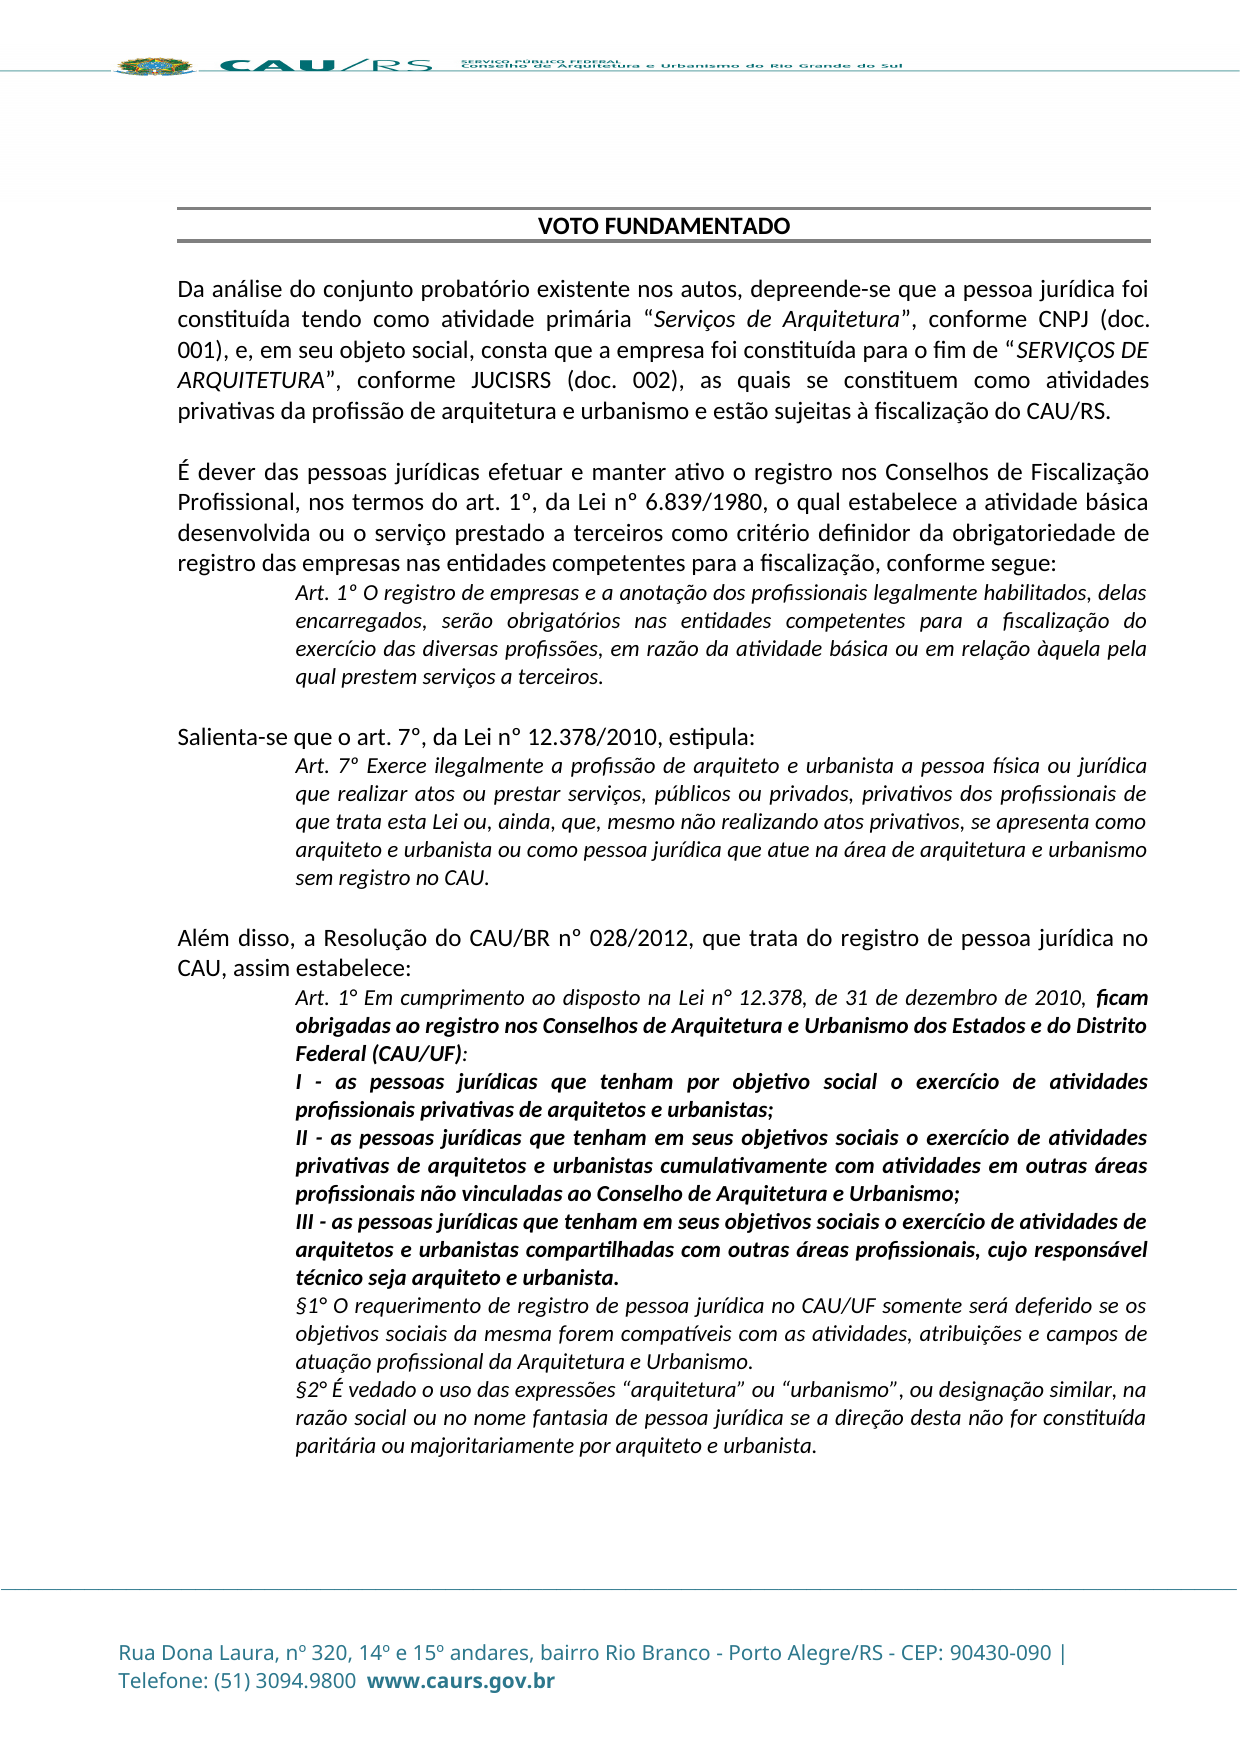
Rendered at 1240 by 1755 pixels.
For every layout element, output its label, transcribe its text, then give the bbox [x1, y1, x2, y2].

text Art. 1º O registro de empresas e a anotação dos profissionais legalmente habilitados, delas encarregados, serão obrigatórios nas entidades competentes para a fiscalização do exercício das diversas profissões, em razão da atividade básica ou em relação àquela pela qual prestem serviços a terceiros. [295, 578, 1151, 690]
text §2° É vedado o uso das expressões “arquitetura” ou “urbanismo”, ou designação similar, na razão social ou no nome fantasia de pessoa jurídica se a direção desta não for constituída paritária ou majoritariamente por arquiteto e urbanista. [295, 1375, 1151, 1459]
text I - as pessoas jurídicas que tenham por objetivo social o exercício de atividades profissionais privativas de arquitetos e urbanistas; [295, 1067, 1151, 1123]
text Art. 1° Em cumprimento ao disposto na Lei n° 12.378, de 31 de dezembro de 2010, ficam obrigadas ao registro nos Conselhos de Arquitetura e Urbanismo dos Estados e do Distrito Federal (CAU/UF): [295, 983, 1151, 1067]
text É dever das pessoas jurídicas efetuar e manter ativo o registro nos Conselhos de Fiscalização Profissional, nos termos do art. 1º, da Lei nº 6.839/1980, o qual estabelece a atividade básica desenvolvida ou o serviço prestado a terceiros como critério definidor da obrigatoriedade de registro das empresas nas entidades competentes para a fiscalização, conforme segue: [177, 456, 1151, 578]
text Da análise do conjunto probatório existente nos autos, depreende-se que a pessoa jurídica foi constituída tendo como atividade primária “Serviços de Arquitetura”, conforme CNPJ (doc. 001), e, em seu objeto social, consta que a empresa foi constituída para o fim de “SERVIÇOS DE ARQUITETURA”, conforme JUCISRS (doc. 002), as quais se constituem como atividades privativas da profissão de arquitetura e urbanismo e estão sujeitas à fiscalização do CAU/RS. [177, 273, 1151, 426]
text Art. 7º Exerce ilegalmente a profissão de arquiteto e urbanista a pessoa física ou jurídica que realizar atos ou prestar serviços, públicos ou privados, privativos dos profissionais de que trata esta Lei ou, ainda, que, mesmo não realizando atos privativos, se apresenta como arquiteto e urbanista ou como pessoa jurídica que atue na área de arquitetura e urbanismo sem registro no CAU. [295, 751, 1151, 891]
text §1° O requerimento de registro de pessoa jurídica no CAU/UF somente será deferido se os objetivos sociais da mesma forem compatíveis com as atividades, atribuições e campos de atuação profissional da Arquitetura e Urbanismo. [295, 1291, 1151, 1375]
text III - as pessoas jurídicas que tenham em seus objetivos sociais o exercício de atividades de arquitetos e urbanistas compartilhadas com outras áreas profissionais, cujo responsável técnico seja arquiteto e urbanista. [295, 1207, 1151, 1291]
text Salienta-se que o art. 7º, da Lei nº 12.378/2010, estipula: [177, 721, 1151, 751]
text Além disso, a Resolução do CAU/BR nº 028/2012, que trata do registro de pessoa jurídica no CAU, assim estabelece: [177, 922, 1151, 983]
table_header VOTO FUNDAMENTADO [177, 210, 1151, 239]
text II - as pessoas jurídicas que tenham em seus objetivos sociais o exercício de atividades privativas de arquitetos e urbanistas cumulativamente com atividades em outras áreas profissionais não vinculadas ao Conselho de Arquitetura e Urbanismo; [295, 1123, 1151, 1207]
